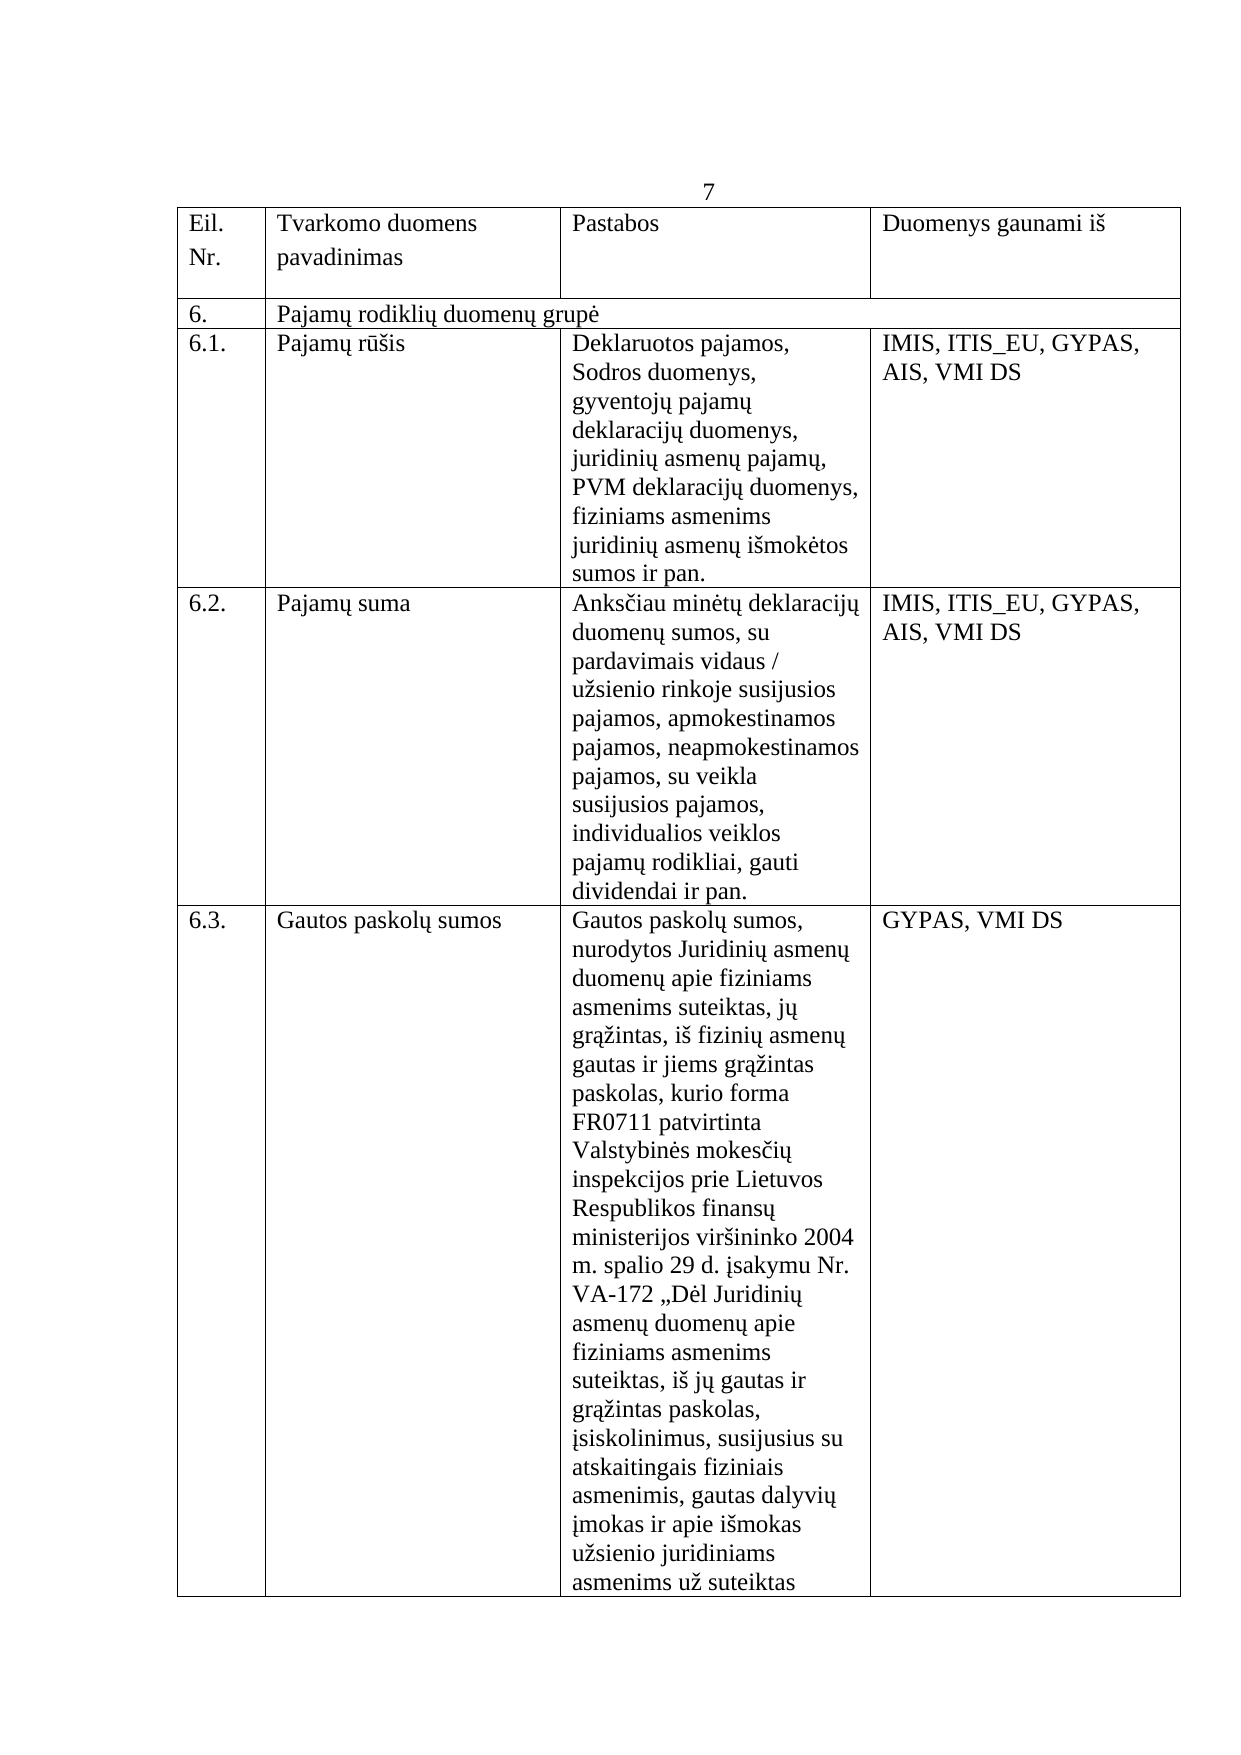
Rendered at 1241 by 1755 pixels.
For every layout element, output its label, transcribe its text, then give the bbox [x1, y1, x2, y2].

table_cell Gautos paskolų sumos [266, 906, 560, 1596]
table_cell 6.2. [178, 588, 265, 904]
table_cell 6. [178, 299, 265, 327]
table_header Pastabos [561, 208, 870, 298]
table_header Tvarkomo duomens pavadinimas [266, 208, 560, 298]
table_cell Gautos paskolų sumos, nurodytos Juridinių asmenų duomenų apie fiziniams asmenims suteiktas, jų grąžintas, iš fizinių asmenų gautas ir jiems grąžintas paskolas, kurio forma FR0711 patvirtinta Valstybinės mokesčių inspekcijos prie Lietuvos Respublikos finansų ministerijos viršininko 2004 m. spalio 29 d. įsakymu Nr. VA-172 „Dėl Juridinių asmenų duomenų apie fiziniams asmenims suteiktas, iš jų gautas ir grąžintas paskolas, įsiskolinimus, susijusius su atskaitingais fiziniais asmenimis, gautas dalyvių įmokas ir apie išmokas užsienio juridiniams asmenims už suteiktas [561, 906, 870, 1596]
table_cell 6.3. [178, 906, 265, 1596]
table_cell Pajamų rodiklių duomenų grupė [266, 299, 1180, 327]
table_header Eil. Nr. [178, 208, 265, 298]
table_cell Anksčiau minėtų deklaracijų duomenų sumos, su pardavimais vidaus / užsienio rinkoje susijusios pajamos, apmokestinamos pajamos, neapmokestinamos pajamos, su veikla susijusios pajamos, individualios veiklos pajamų rodikliai, gauti dividendai ir pan. [561, 588, 870, 904]
table_cell Deklaruotos pajamos, Sodros duomenys, gyventojų pajamų deklaracijų duomenys, juridinių asmenų pajamų, PVM deklaracijų duomenys, fiziniams asmenims juridinių asmenų išmokėtos sumos ir pan. [561, 329, 870, 587]
table_cell IMIS, ITIS_EU, GYPAS, AIS, VMI DS [871, 329, 1180, 587]
table_cell Pajamų suma [266, 588, 560, 904]
table_cell Pajamų rūšis [266, 329, 560, 587]
table_cell IMIS, ITIS_EU, GYPAS, AIS, VMI DS [871, 588, 1180, 904]
table_cell GYPAS, VMI DS [871, 906, 1180, 1596]
table_cell 6.1. [178, 329, 265, 587]
table_header Duomenys gaunami iš [871, 208, 1180, 298]
